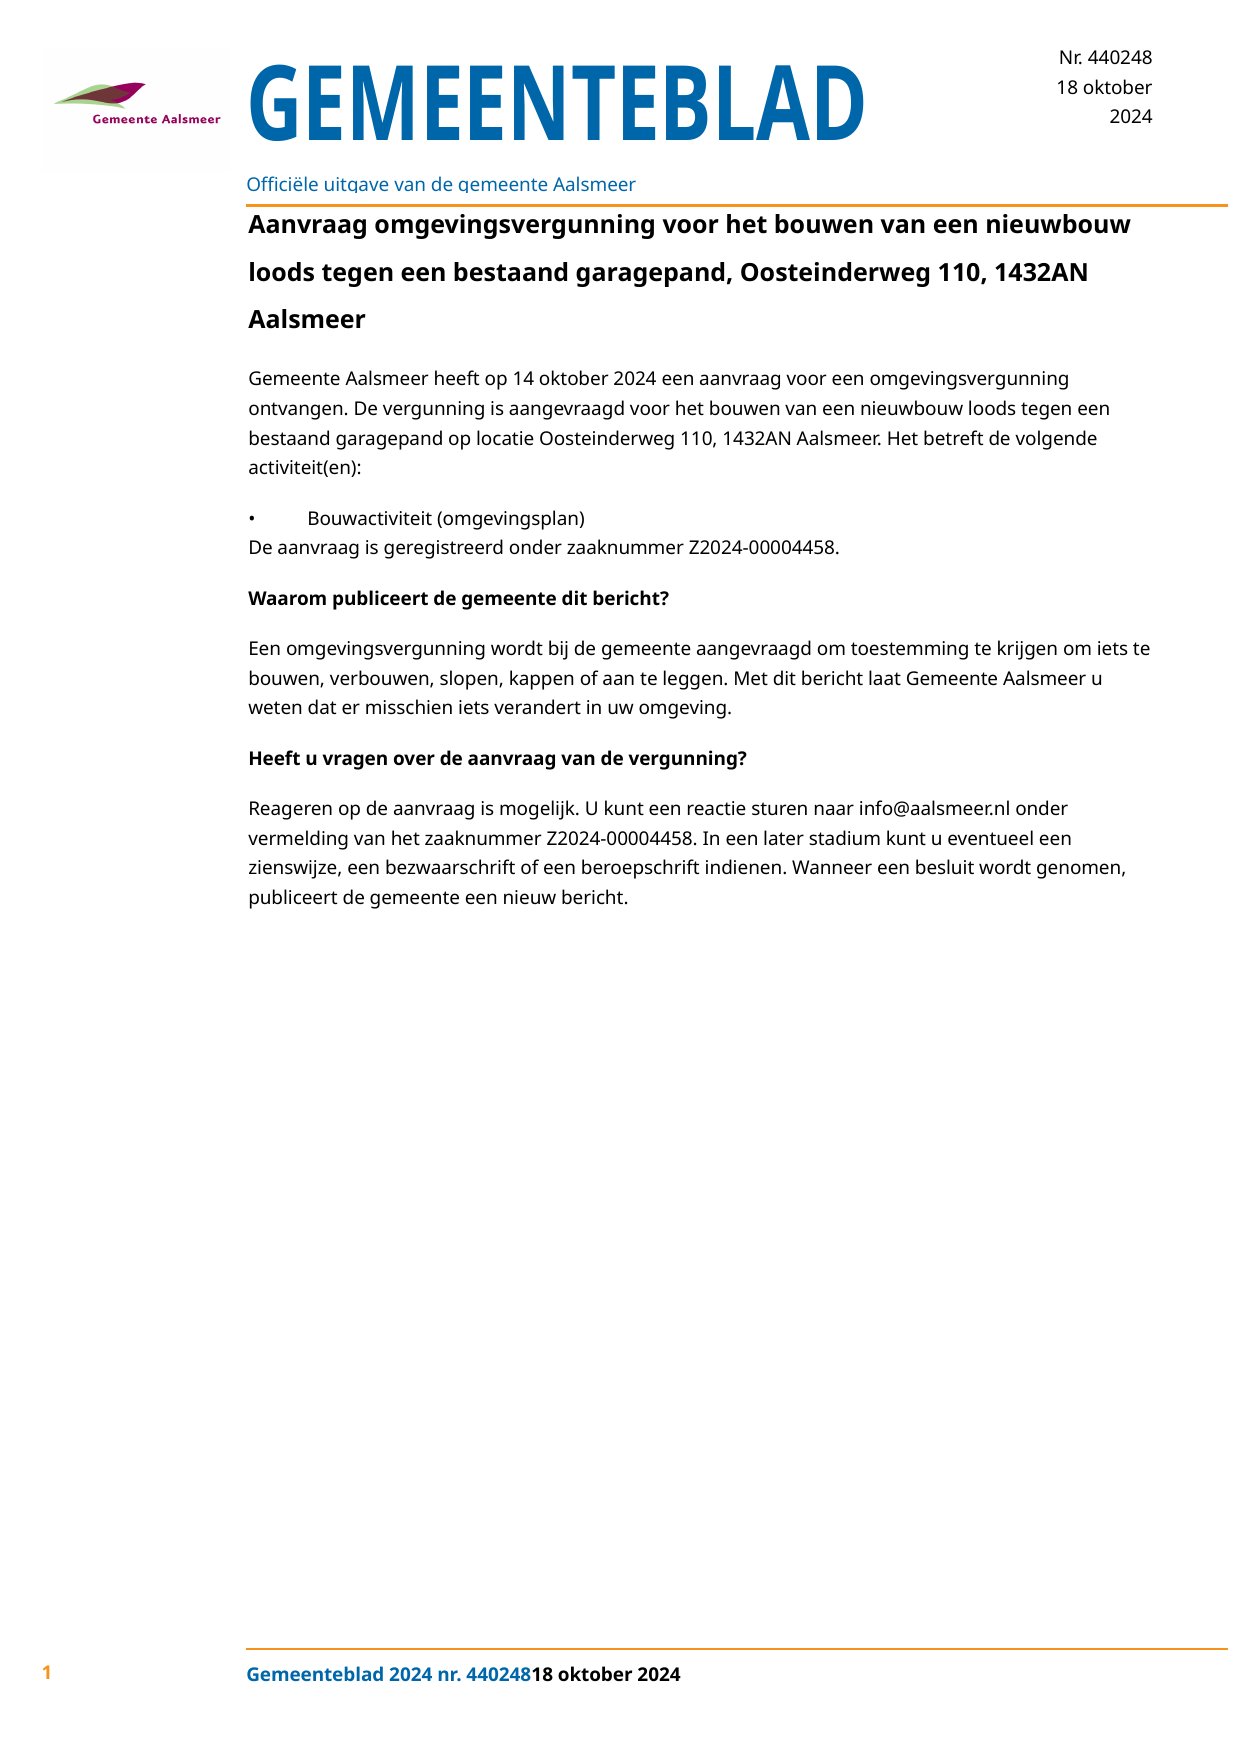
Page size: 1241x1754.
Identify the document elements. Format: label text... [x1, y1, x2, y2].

text De aanvraag is geregistreerd onder zaaknummer Z2024-00004458. [248, 534, 1152, 560]
text Reageren op de aanvraag is mogelijk. U kunt een reactie sturen naar info@aalsmeer.nl onder vermelding van het zaaknummer Z2024-00004458. In een later stadium kunt u eventueel een zienswijze, een bezwaarschrift of een beroepschrift indienen. Wanneer een besluit wordt genomen, publiceert de gemeente een nieuw bericht. [248, 795, 1152, 909]
text Aanvraag omgevingsvergunning voor het bouwen van een nieuwbouw loods tegen een bestaand garagepand, Oosteinderweg 110, 1432AN Aalsmeer [248, 207, 1152, 336]
text Heeft u vragen over de aanvraag van de vergunning? [248, 745, 1152, 770]
picture [41, 47, 231, 172]
text Gemeente Aalsmeer heeft op 14 oktober 2024 een aanvraag voor een omgevingsvergunning ontvangen. De vergunning is aangevraagd voor het bouwen van een nieuwbouw loods tegen een bestaand garagepand op locatie Oosteinderweg 110, 1432AN Aalsmeer. Het betreft de volgende activiteit(en): [248, 366, 1152, 480]
text Een omgevingsvergunning wordt bij de gemeente aangevraagd om toestemming te krijgen om iets te bouwen, verbouwen, slopen, kappen of aan te leggen. Met dit bericht laat Gemeente Aalsmeer u weten dat er misschien iets verandert in uw omgeving. [248, 635, 1152, 720]
text Waarom publiceert de gemeente dit bericht? [248, 585, 1152, 610]
list Bouwactiviteit (omgevingsplan) [248, 505, 1152, 530]
